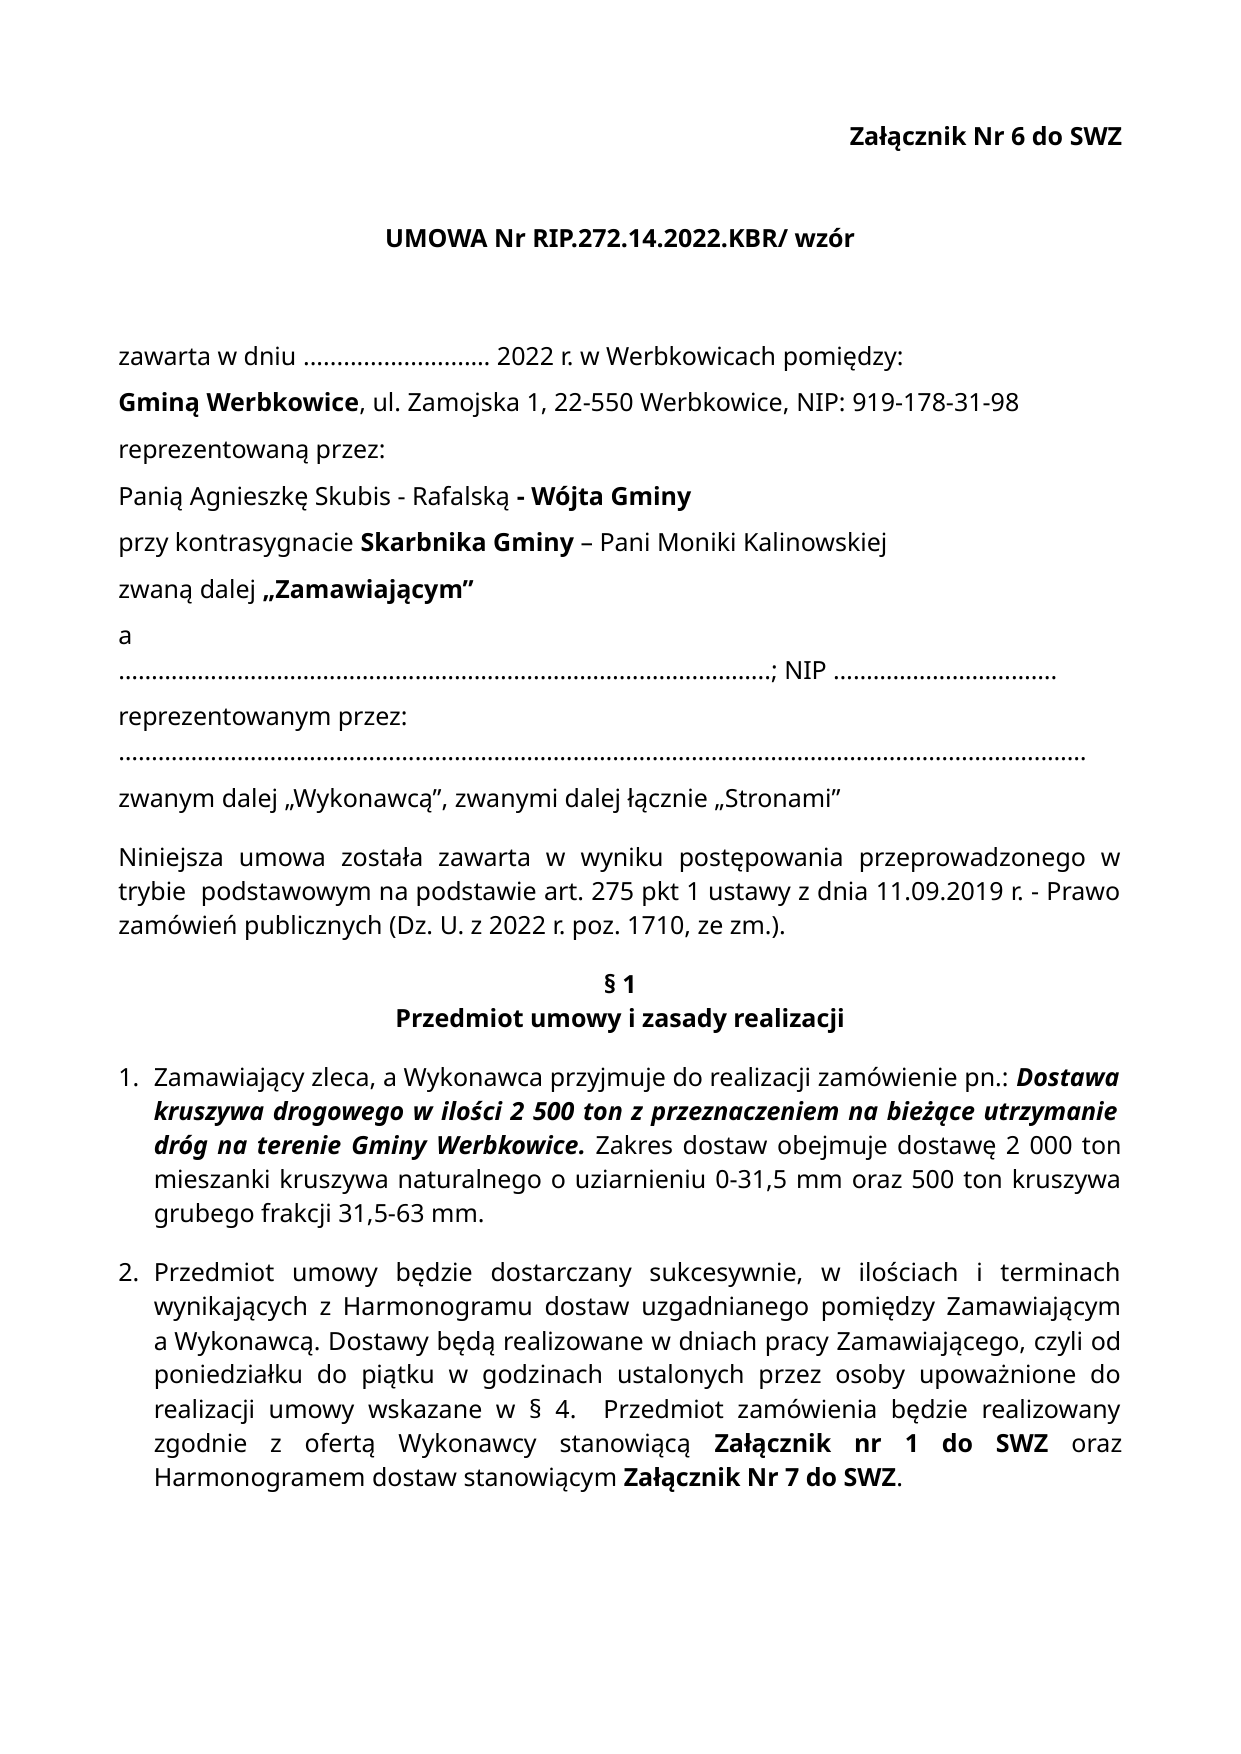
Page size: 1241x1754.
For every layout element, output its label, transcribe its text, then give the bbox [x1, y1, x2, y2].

text zwaną dalej „Zamawiającym” [118, 571, 1122, 605]
text ……………………………………………………….…………………...………..; NIP ……………………………. [118, 652, 1122, 687]
text Przedmiot umowy i zasady realizacji [118, 1001, 1122, 1035]
text Panią Agnieszkę Skubis - Rafalską - Wójta Gminy [118, 478, 1122, 512]
text zawarta w dniu .........................… 2022 r. w Werbkowicach pomiędzy: [118, 338, 1122, 372]
text …………………………………………………………………………………………………………………………...…… [118, 734, 1122, 768]
text reprezentowaną przez: [118, 432, 1122, 466]
text Załącznik Nr 6 do SWZ [118, 118, 1122, 152]
text zwanym dalej „Wykonawcą”, zwanymi dalej łącznie „Stronami” [118, 780, 1122, 814]
text § 1 [118, 967, 1122, 1001]
list Zamawiający zleca, a Wykonawca przyjmuje do realizacji zamówienie pn.: Dostawa kruszywa drogowego w ilości 2 500 ton z przeznaczeniem na bieżące utrzymanie dróg na terenie Gminy Werbkowice. Zakres dostaw obejmuje dostawę 2 000 ton mieszanki kruszywa naturalnego o uziarnieniu 0-31,5 mm oraz 500 ton kruszywa grubego frakcji 31,5-63 mm. [118, 1060, 1122, 1230]
list Przedmiot umowy będzie dostarczany sukcesywnie, w ilościach i terminach wynikających z Harmonogramu dostaw uzgadnianego pomiędzy Zamawiającym a Wykonawcą. Dostawy będą realizowane w dniach pracy Zamawiającego, czyli od poniedziałku do piątku w godzinach ustalonych przez osoby upoważnione do realizacji umowy wskazane w § 4. Przedmiot zamówienia będzie realizowany zgodnie z ofertą Wykonawcy stanowiącą Załącznik nr 1 do SWZ oraz Harmonogramem dostaw stanowiącym Załącznik Nr 7 do SWZ. [118, 1255, 1122, 1493]
text a [118, 618, 1122, 652]
text UMOWA Nr RIP.272.14.2022.KBR/ wzór [118, 220, 1122, 254]
text Gminą Werbkowice, ul. Zamojska 1, 22-550 Werbkowice, NIP: 919-178-31-98 [118, 385, 1122, 419]
text reprezentowanym przez: [118, 699, 1122, 733]
text przy kontrasygnacie Skarbnika Gminy – Pani Moniki Kalinowskiej [118, 525, 1122, 559]
text Niniejsza umowa została zawarta w wyniku postępowania przeprowadzonego w trybie podstawowym na podstawie art. 275 pkt 1 ustawy z dnia 11.09.2019 r. - Prawo zamówień publicznych (Dz. U. z 2022 r. poz. 1710, ze zm.). [118, 839, 1122, 942]
